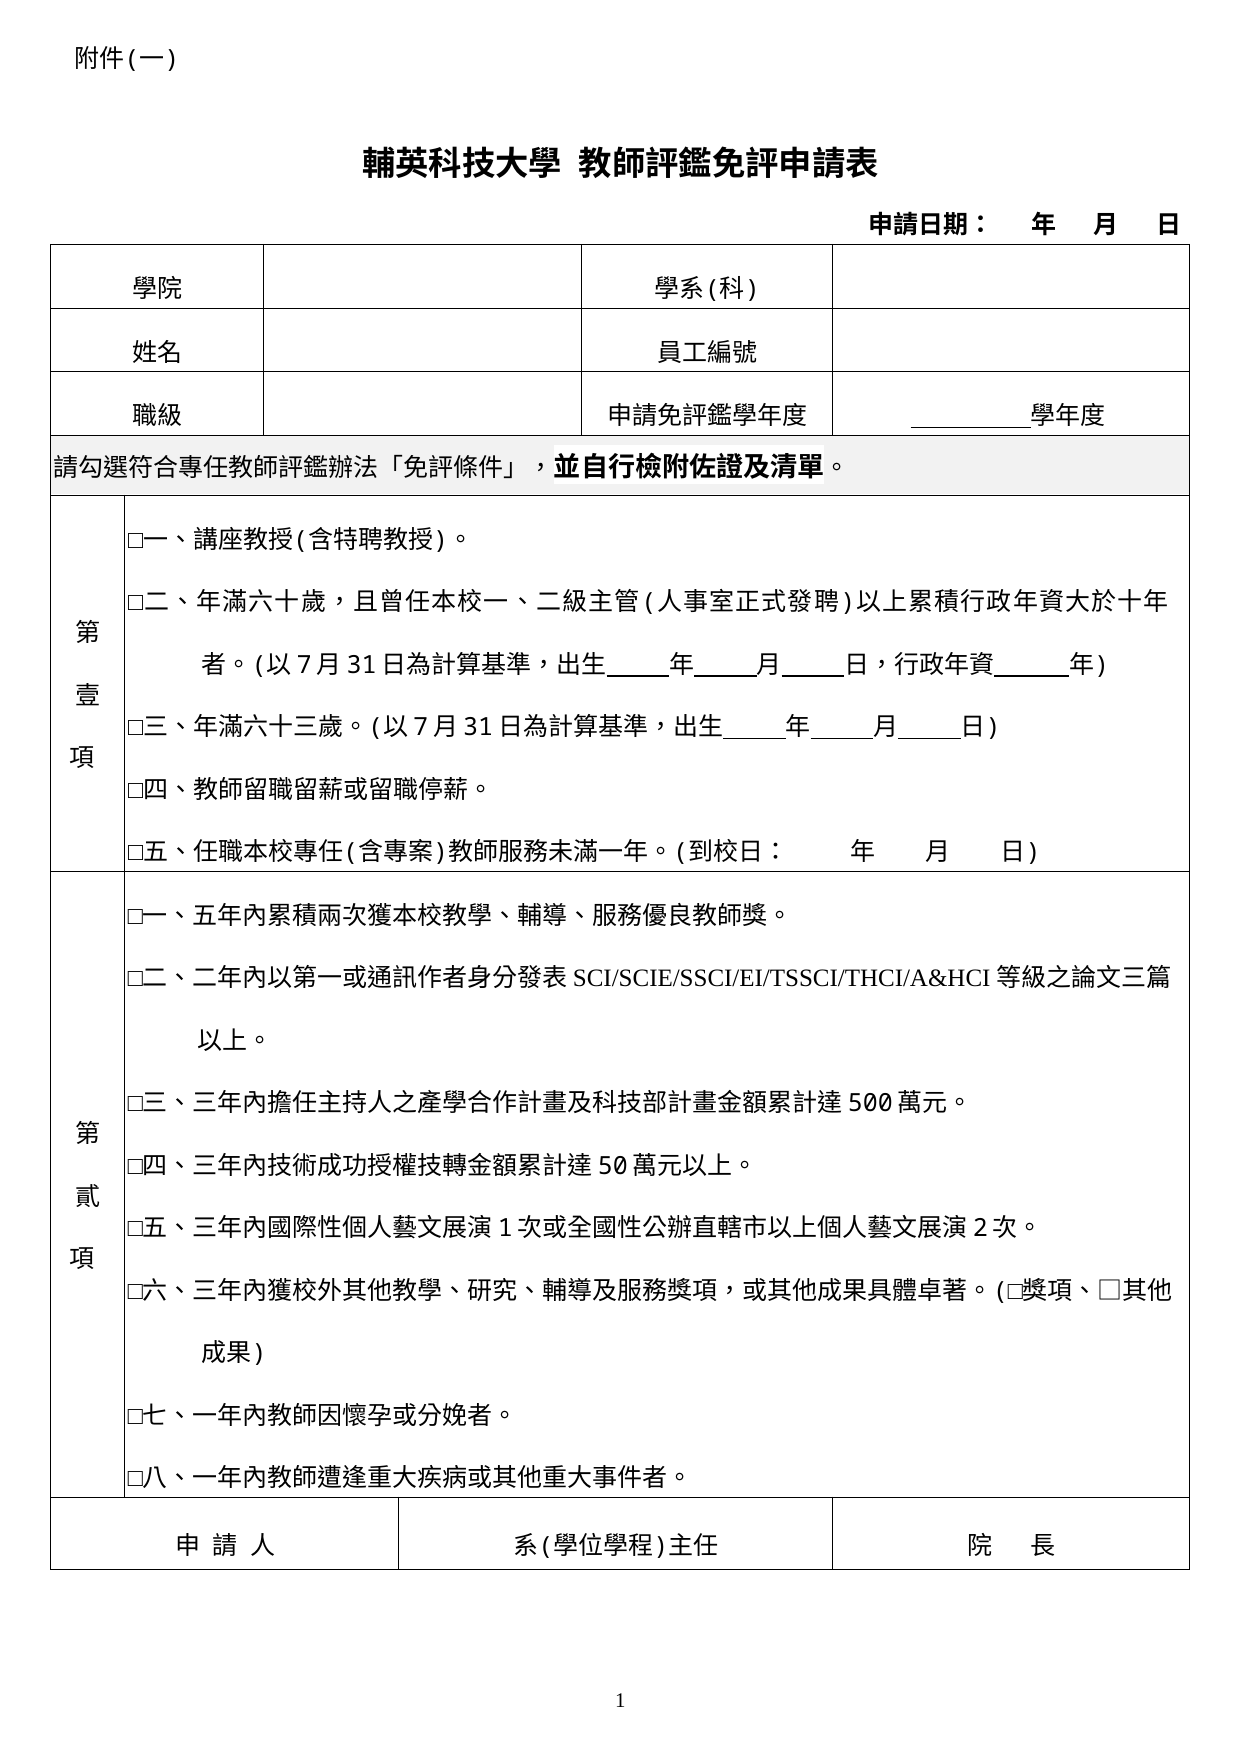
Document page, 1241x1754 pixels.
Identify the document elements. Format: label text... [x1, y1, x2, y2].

table_cell [833, 309, 1189, 371]
table_cell [264, 372, 581, 434]
table_header [264, 245, 581, 307]
table_cell 第 貳 項 [51, 872, 124, 1497]
table_cell 院 長 [833, 1498, 1189, 1569]
table_header 學院 [51, 245, 263, 307]
text 申請日期： 年 月 日 [59, 181, 1181, 244]
table_header [833, 245, 1189, 307]
table_cell 員工編號 [582, 309, 832, 371]
table_cell [264, 309, 581, 371]
text 輔英科技大學 教師評鑑免評申請表 [59, 119, 1181, 181]
table_cell 系(學位學程)主任 [399, 1498, 832, 1569]
table_cell 第 壹 項 [51, 496, 124, 871]
table_cell 申 請 人 [51, 1498, 398, 1569]
table_cell 職級 [51, 372, 263, 434]
table_cell 姓名 [51, 309, 263, 371]
table_cell 請勾選符合專任教師評鑑辦法「免評條件」，並自行檢附佐證及清單。 [51, 436, 1189, 494]
table_cell 學年度 [833, 372, 1189, 434]
table_cell □一、講座教授(含特聘教授)。 □二、年滿六十歲，且曾任本校一、二級主管(人事室正式發聘)以上累積行政年資大於十年者。(以7月31日為計算基準，出生 年 月 日，行政年資 年) □三、年滿六十三歲。(以7月31日為計算基準，出生 年 月 日) □四、教師留職留薪或留職停薪。 □五、任職本校專任(含專案)教師服務未滿一年。(到校日： 年 月 日) [125, 496, 1189, 871]
table_header 學系(科) [582, 245, 832, 307]
text [59, 31, 197, 93]
table_cell □一、五年內累積兩次獲本校教學、輔導、服務優良教師獎。 □二、二年內以第一或通訊作者身分發表SCI/SCIE/SSCI/EI/TSSCI/THCI/A&HCI等級之論文三篇以上。 □三、三年內擔任主持人之產學合作計畫及科技部計畫金額累計達500萬元。 □四、三年內技術成功授權技轉金額累計達50萬元以上。 □五、三年內國際性個人藝文展演1次或全國性公辦直轄市以上個人藝文展演2次。 □六、三年內獲校外其他教學、研究、輔導及服務獎項，或其他成果具體卓著。(□獎項、□其他成果) □七、一年內教師因懷孕或分娩者。 □八、一年內教師遭逢重大疾病或其他重大事件者。 [125, 872, 1189, 1497]
text 附件(一) [74, 38, 182, 75]
table_cell 申請免評鑑學年度 [582, 372, 832, 434]
